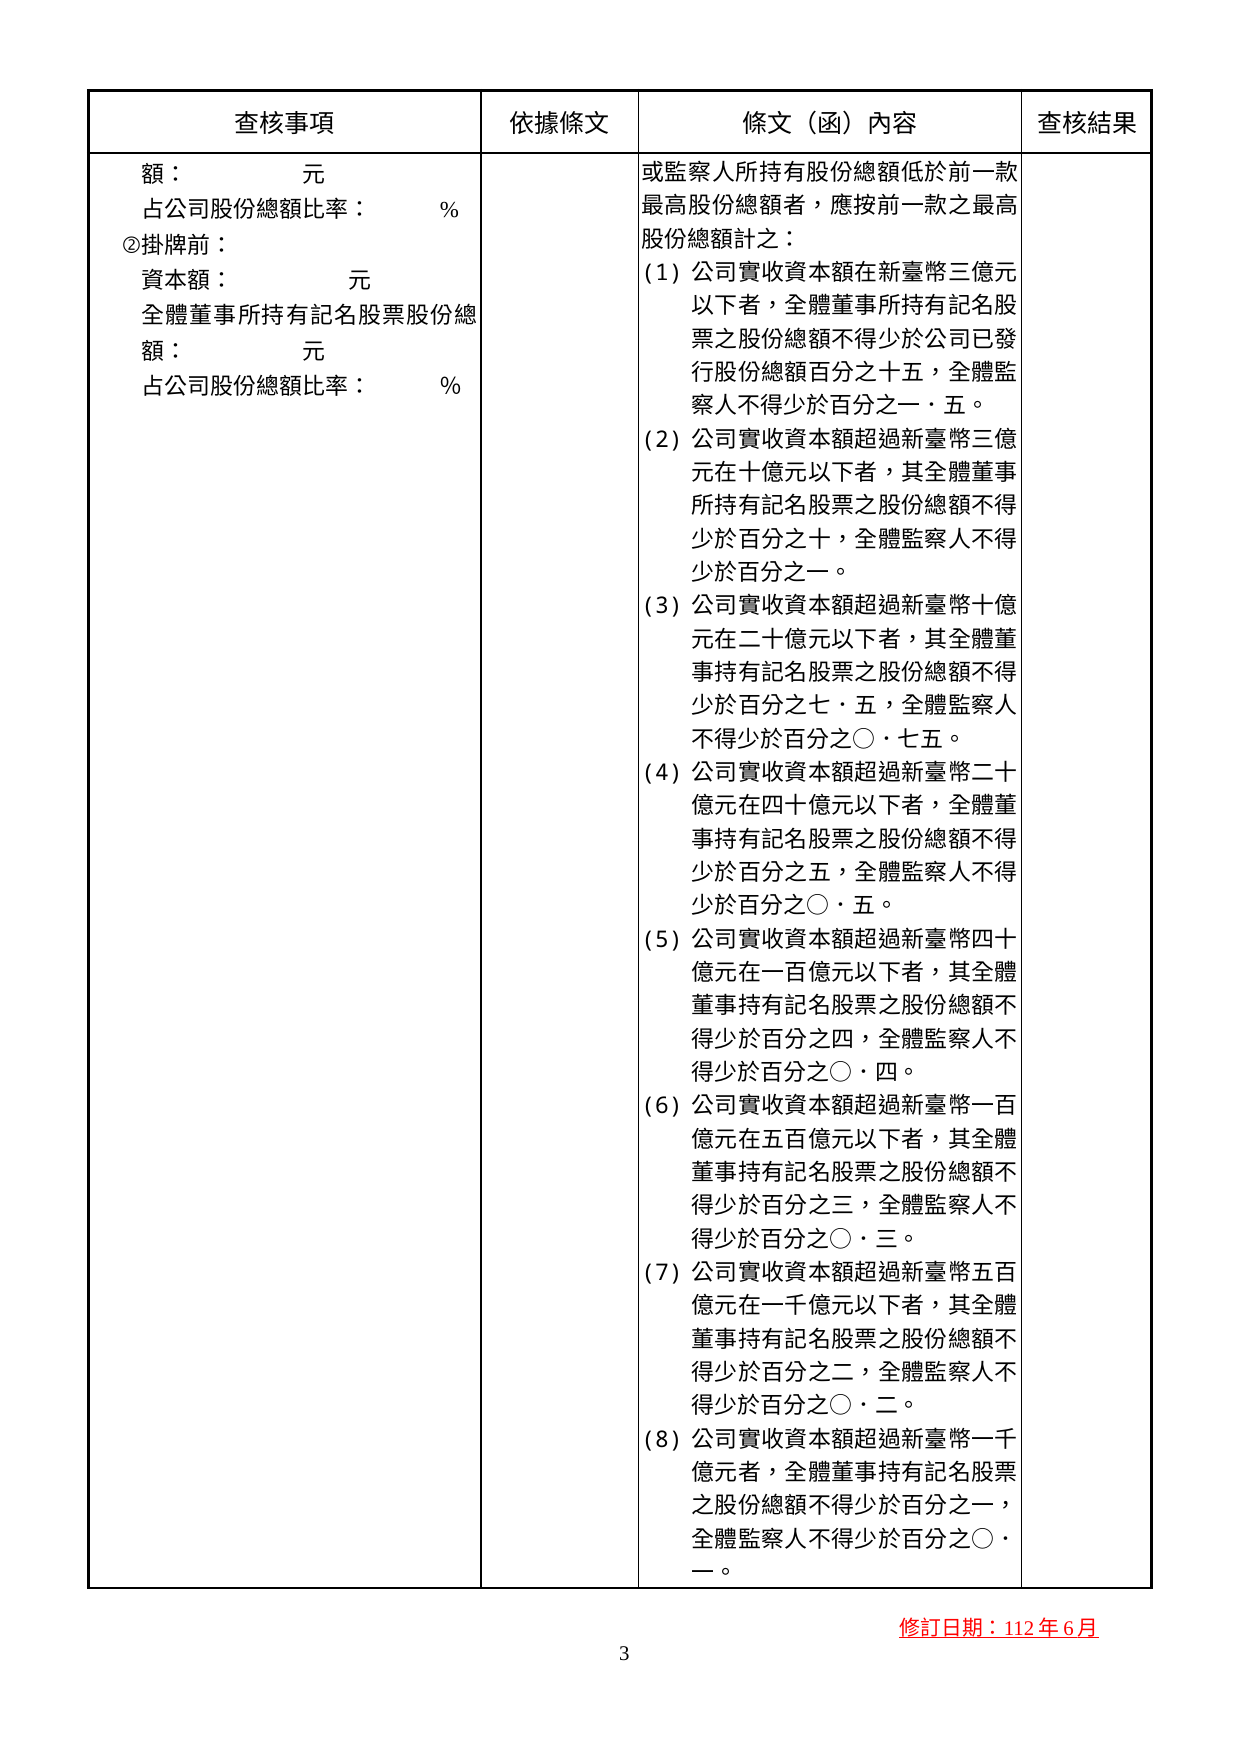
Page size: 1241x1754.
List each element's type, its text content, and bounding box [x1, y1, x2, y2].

table_header 依據條文 [482, 92, 638, 152]
table_cell 公開發行公司依其實收資本額分為下列級距，其全體董事及監察人所持有記名股票之股份總額，各不得少於公司已發行股份總額之下列成數。但依第二款至第八款計算之全體董事或監察人所持有股份總額低於前一款最高股份總額者，應按前一款之最高股份總額計之： 公司實收資本額在新臺幣三億元以下者，全體董事所持有記名股票之股份總額不得少於公司已發行股份總額百分之十五，全體監察人不得少於百分之一．五。 公司實收資本額超過新臺幣三億元在十億元以下者，其全體董事所持有記名股票之股份總額不得少於百分之十，全體監察人不得少於百分之一。 公司實收資本額超過新臺幣十億元在二十億元以下者，其全體董事持有記名股票之股份總額不得少於百分之七．五，全體監察人不得少於百分之○．七五。 公司實收資本額超過新臺幣二十億元在四十億元以下者，全體董事持有記名股票之股份總額不得少於百分之五，全體監察人不得少於百分之○．五。 公司實收資本額超過新臺幣四十億元在一百億元以下者，其全體董事持有記名股票之股份總額不得少於百分之四，全體監察人不得少於百分之○．四。 公司實收資本額超過新臺幣一百億元在五百億元以下者，其全體董事持有記名股票之股份總額不得少於百分之三，全體監察人不得少於百分之○．三。 公司實收資本額超過新臺幣五百億元在一千億元以下者，其全體董事持有記名股票之股份總額不得少於百分之二，全體監察人不得少於百分之○．二。 公司實收資本額超過新臺幣一千億元者，全體董事持有記名股票之股份總額不得少於百分之一，全體監察人不得少於百分之○．一。 公開發行公司選任之獨立董事，其持股不計入前項總額；選任獨立董事二人以上者，獨立董事外之全體董事、監察人依前項比率計算之持股成數降為百分之八十。 公開發行公司已依本法設置審計委員會者，不適用前二項有關監察人持有股數不得少於一定比率之規定。 除金融控股公司、銀行法所規範之銀行及保險法所規範之保險公司外，公開發行公司選任之獨立董事超過全體董事席次二分之一，且已依本法設置審計委員會者，不適用第一項及第二項有關全體董事及監察人持有股數各不得少於一定比率之規定。 [639, 154, 1021, 1587]
table_header 查核事項 [90, 92, 480, 152]
table_cell [482, 154, 638, 1587]
table_cell [1022, 154, 1150, 1587]
table_cell 額： 元 占公司股份總額比率： % 掛牌前： 資本額： 元 全體董事所持有記名股票股份總額： 元 占公司股份總額比率： ％ [90, 154, 480, 1587]
table_header 條文（函）內容 [639, 92, 1021, 152]
table_header 查核結果 [1022, 92, 1150, 152]
